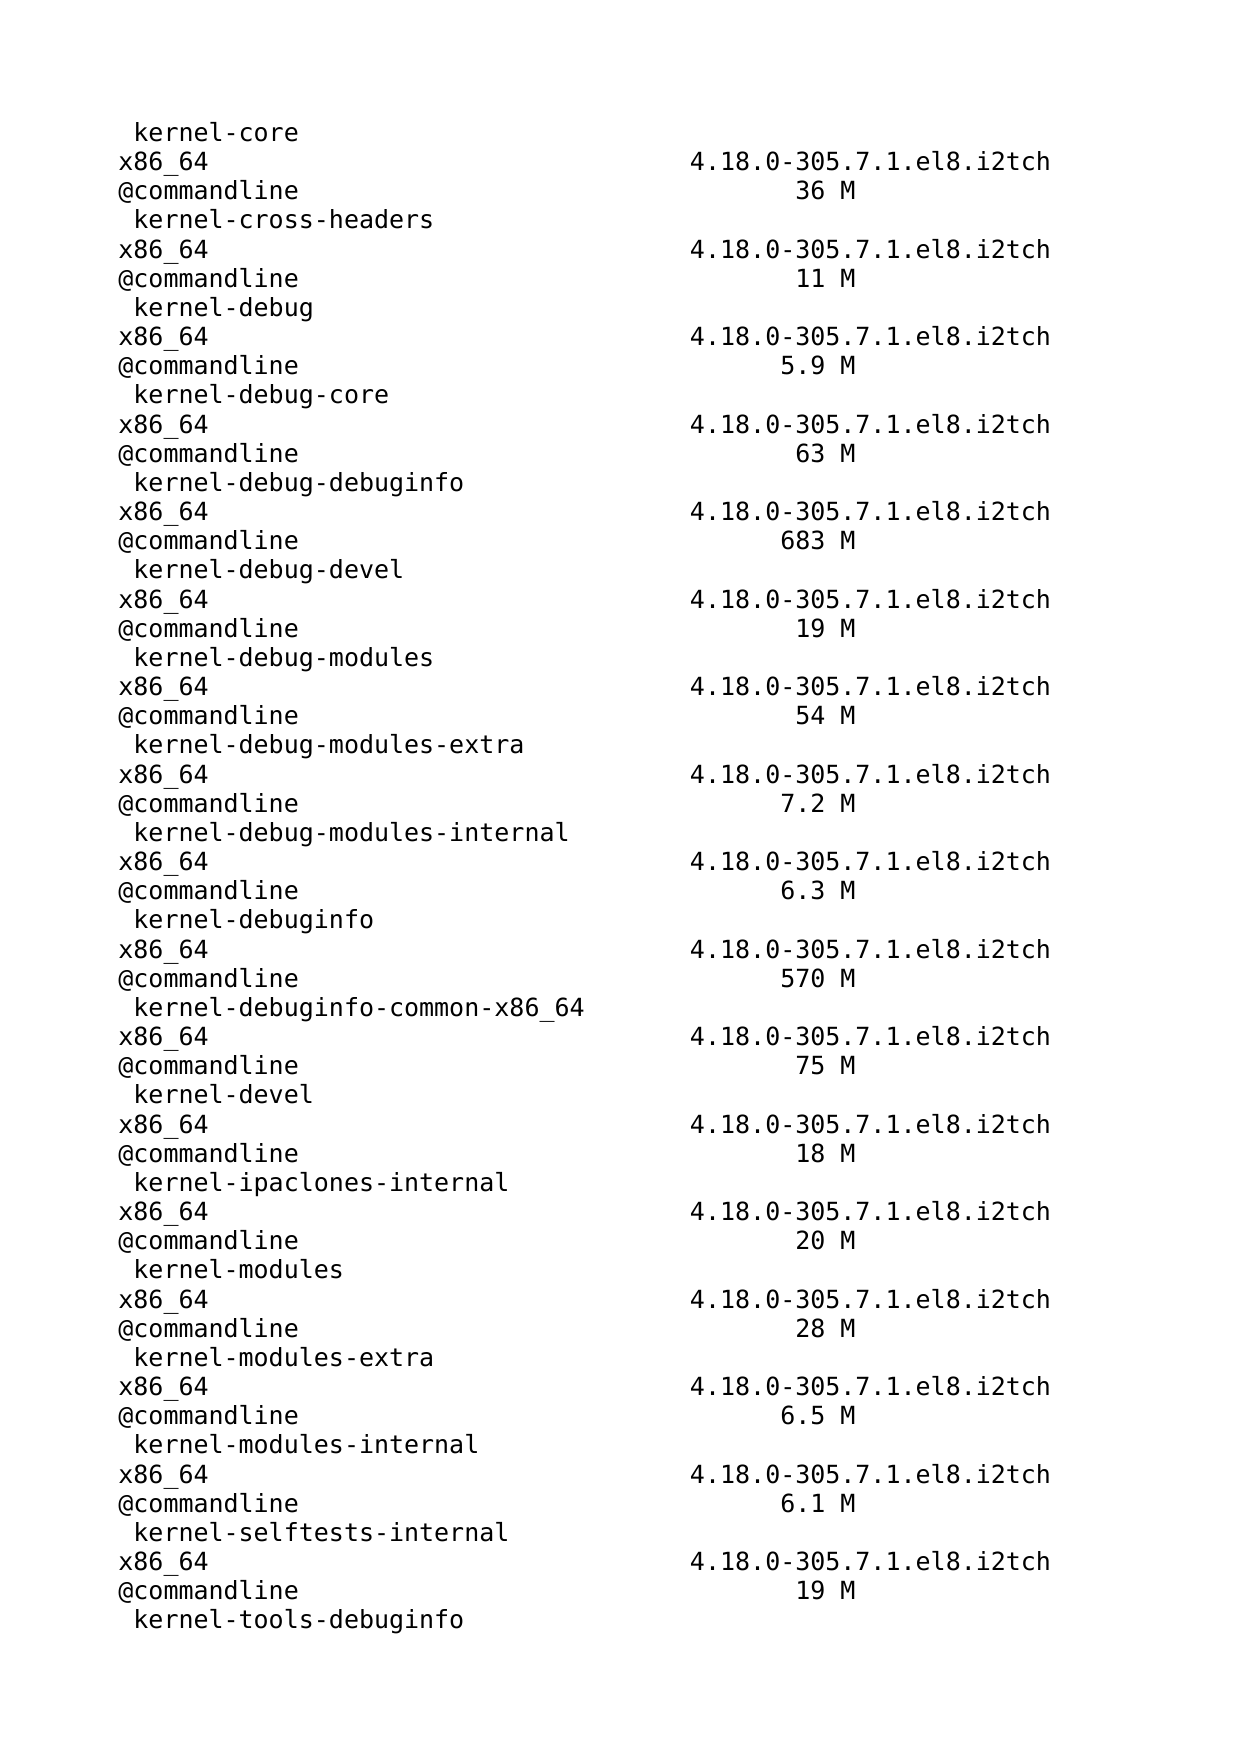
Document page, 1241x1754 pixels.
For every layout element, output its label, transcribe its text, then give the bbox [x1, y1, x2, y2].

text kernel-core x86_64 4.18.0-305.7.1.el8.i2tch @commandline 36 M kernel-cross-headers x86_64 4.18.0-305.7.1.el8.i2tch @commandline 11 M kernel-debug x86_64 4.18.0-305.7.1.el8.i2tch @commandline 5.9 M kernel-debug-core x86_64 4.18.0-305.7.1.el8.i2tch @commandline 63 M kernel-debug-debuginfo x86_64 4.18.0-305.7.1.el8.i2tch @commandline 683 M kernel-debug-devel x86_64 4.18.0-305.7.1.el8.i2tch @commandline 19 M kernel-debug-modules x86_64 4.18.0-305.7.1.el8.i2tch @commandline 54 M kernel-debug-modules-extra x86_64 4.18.0-305.7.1.el8.i2tch @commandline 7.2 M kernel-debug-modules-internal x86_64 4.18.0-305.7.1.el8.i2tch @commandline 6.3 M kernel-debuginfo x86_64 4.18.0-305.7.1.el8.i2tch @commandline 570 M kernel-debuginfo-common-x86_64 x86_64 4.18.0-305.7.1.el8.i2tch @commandline 75 M kernel-devel x86_64 4.18.0-305.7.1.el8.i2tch @commandline 18 M kernel-ipaclones-internal x86_64 4.18.0-305.7.1.el8.i2tch @commandline 20 M kernel-modules x86_64 4.18.0-305.7.1.el8.i2tch @commandline 28 M kernel-modules-extra x86_64 4.18.0-305.7.1.el8.i2tch @commandline 6.5 M kernel-modules-internal x86_64 4.18.0-305.7.1.el8.i2tch @commandline 6.1 M kernel-selftests-internal x86_64 4.18.0-305.7.1.el8.i2tch @commandline 19 M kernel-tools-debuginfo [118, 118, 1122, 1635]
